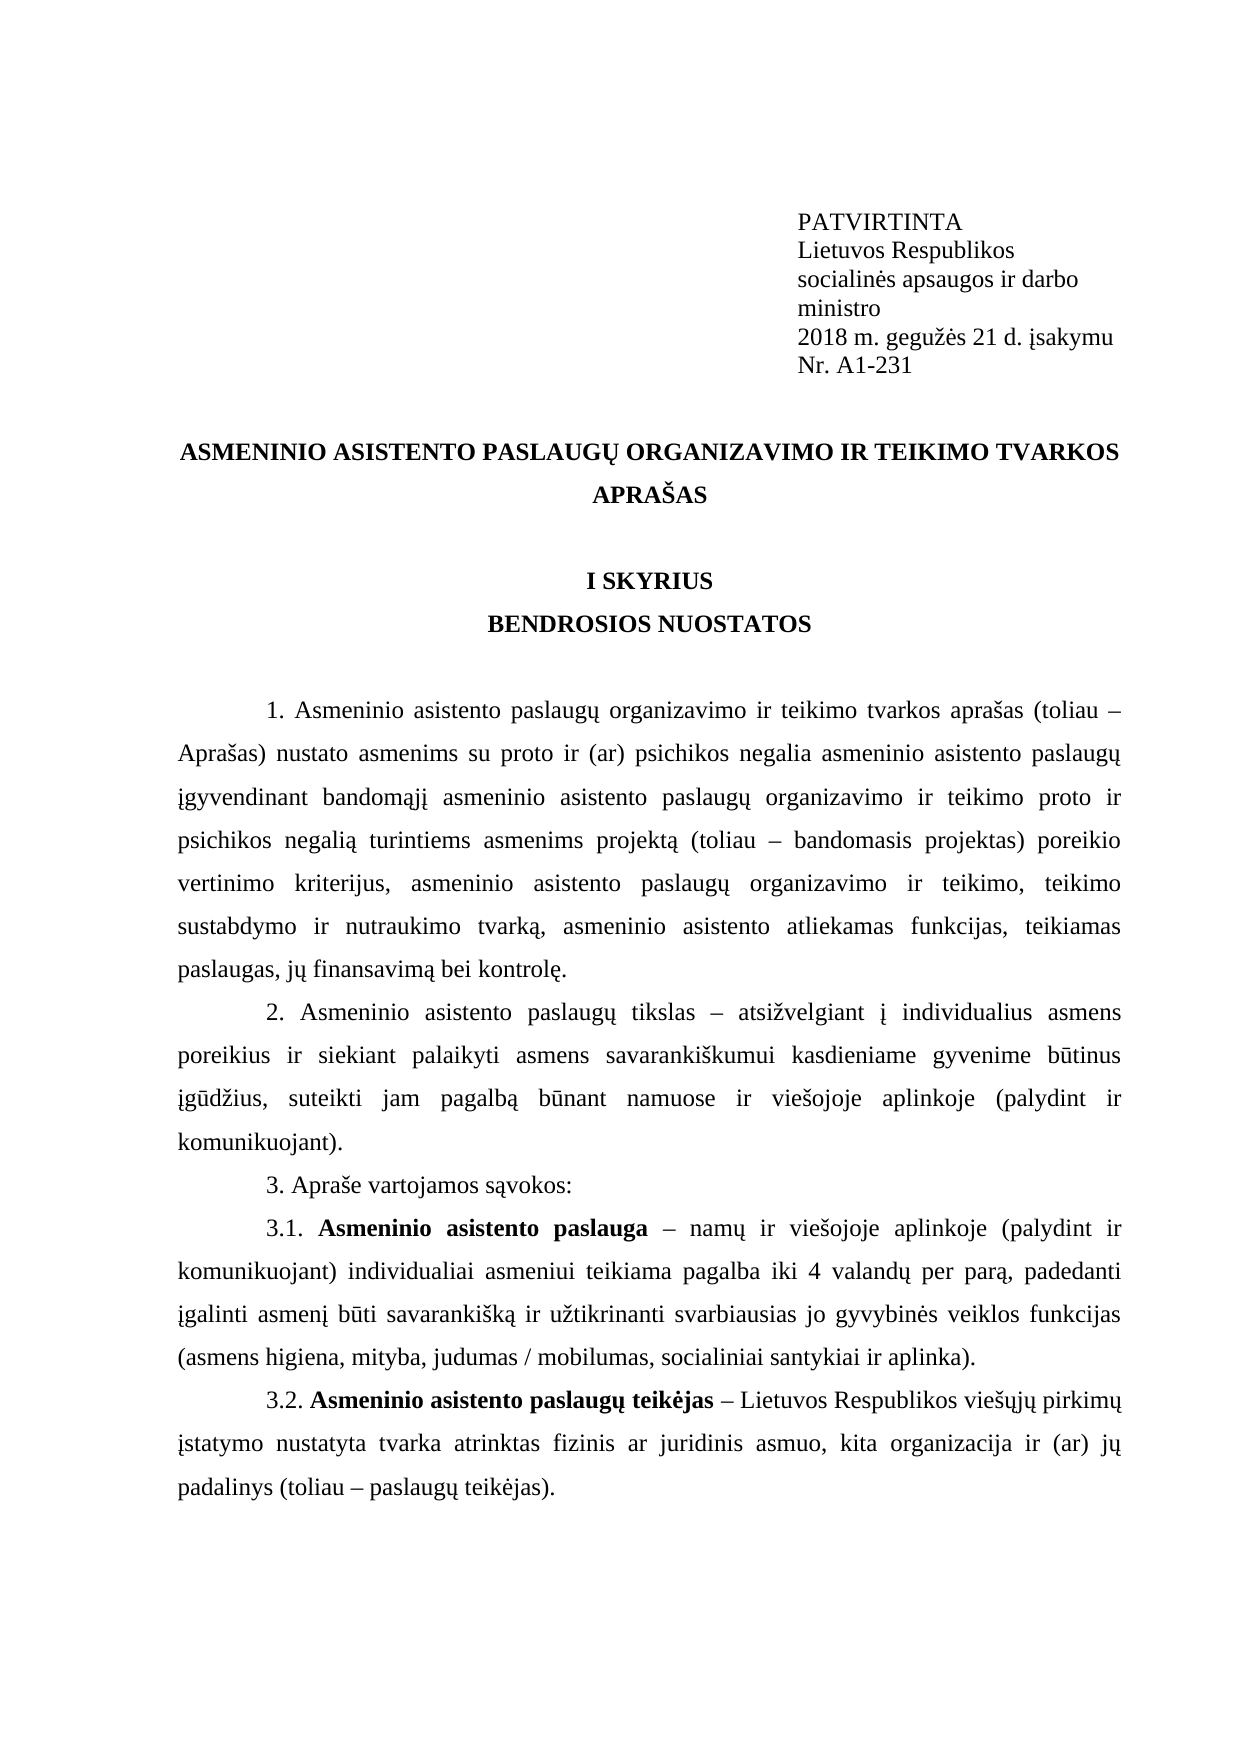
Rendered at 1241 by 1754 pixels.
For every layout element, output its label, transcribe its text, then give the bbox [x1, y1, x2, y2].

text 3. Apraše vartojamos sąvokos: [177, 1170, 1122, 1198]
text Nr. A1-231 [797, 350, 1122, 379]
text ASMENINIO ASISTENTO PASLAUGŲ ORGANIZAVIMO IR TEIKIMO TVARKOS APRAŠAS [177, 437, 1122, 508]
text socialinės apsaugos ir darbo ministro [797, 264, 1122, 322]
text I SKYRIUS [177, 566, 1122, 595]
text 3.2. Asmeninio asistento paslaugų teikėjas – Lietuvos Respublikos viešųjų pirkimų įstatymo nustatyta tvarka atrinktas fizinis ar juridinis asmuo, kita organizacija ir (ar) jų padalinys (toliau – paslaugų teikėjas). [177, 1385, 1122, 1500]
text 1. Asmeninio asistento paslaugų organizavimo ir teikimo tvarkos aprašas (toliau – Aprašas) nustato asmenims su proto ir (ar) psichikos negalia asmeninio asistento paslaugų įgyvendinant bandomąjį asmeninio asistento paslaugų organizavimo ir teikimo proto ir psichikos negalią turintiems asmenims projektą (toliau – bandomasis projektas) poreikio vertinimo kriterijus, asmeninio asistento paslaugų organizavimo ir teikimo, teikimo sustabdymo ir nutraukimo tvarką, asmeninio asistento atliekamas funkcijas, teikiamas paslaugas, jų finansavimą bei kontrolę. [177, 695, 1122, 983]
text BENDROSIOS NUOSTATOS [177, 609, 1122, 638]
text Lietuvos Respublikos [797, 235, 1122, 264]
text 2. Asmeninio asistento paslaugų tikslas – atsižvelgiant į individualius asmens poreikius ir siekiant palaikyti asmens savarankiškumui kasdieniame gyvenime būtinus įgūdžius, suteikti jam pagalbą būnant namuose ir viešojoje aplinkoje (palydint ir komunikuojant). [177, 997, 1122, 1155]
text 3.1. Asmeninio asistento paslauga – namų ir viešojoje aplinkoje (palydint ir komunikuojant) individualiai asmeniui teikiama pagalba iki 4 valandų per parą, padedanti įgalinti asmenį būti savarankišką ir užtikrinanti svarbiausias jo gyvybinės veiklos funkcijas (asmens higiena, mityba, judumas / mobilumas, socialiniai santykiai ir aplinka). [177, 1213, 1122, 1371]
text 2018 m. gegužės 21 d. įsakymu [797, 322, 1122, 350]
text PATVIRTINTA [797, 207, 1122, 235]
